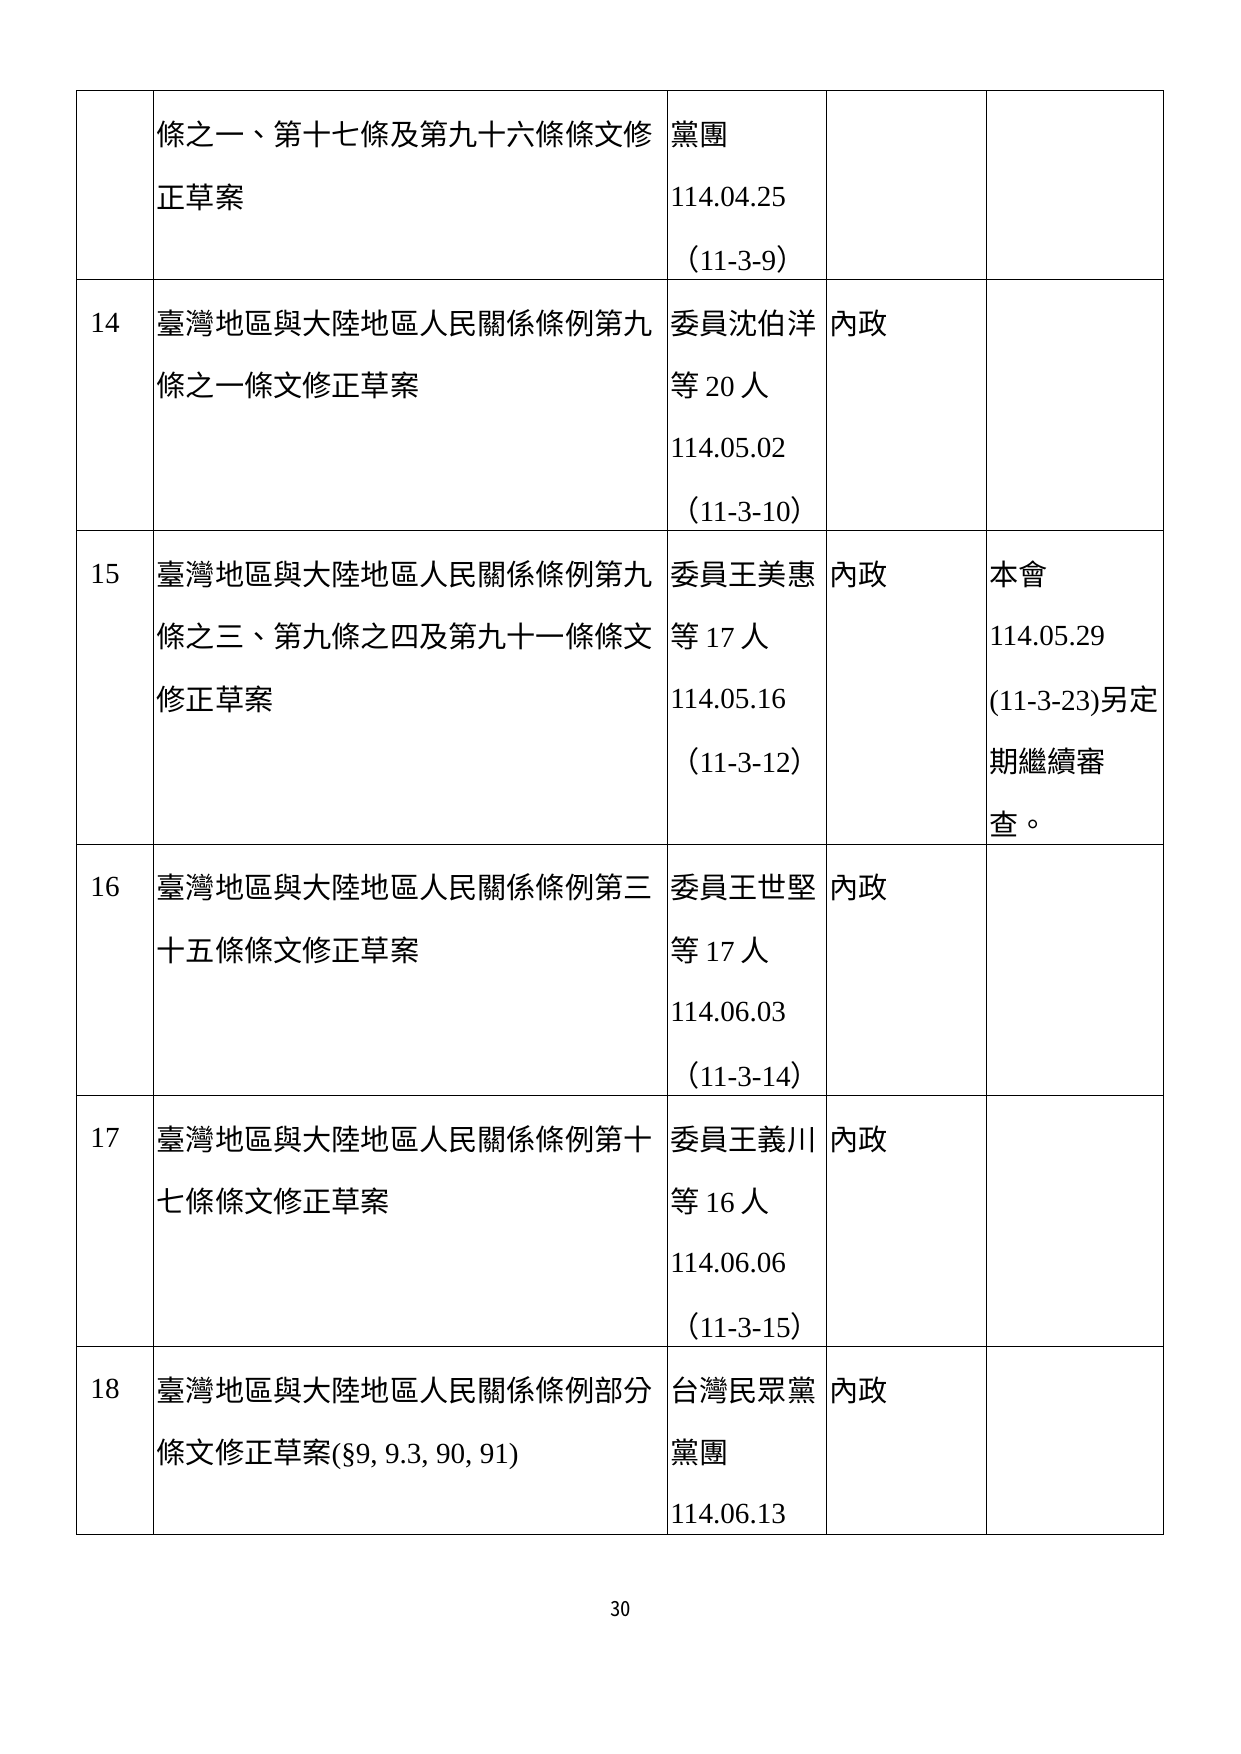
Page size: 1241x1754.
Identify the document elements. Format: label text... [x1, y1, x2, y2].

table_cell 臺灣地區與大陸地區人民關係條例部分條文修正草案(§9, 9.3, 90, 91) [154, 1347, 667, 1534]
table_cell 臺灣地區與大陸地區人民關係條例第九條之三、第九條之四及第九十一條條文修正草案 [154, 531, 667, 843]
table_cell 本會 114.05.29 (11-3-23)另定期繼續審查。 [987, 531, 1163, 843]
table_cell [77, 91, 153, 279]
table_cell 內政 [827, 1096, 986, 1346]
table_cell 委員沈伯洋等20人 114.05.02 （11-3-10） [668, 280, 826, 530]
table_cell [77, 280, 153, 530]
table_cell [77, 531, 153, 843]
table_cell 內政 [827, 280, 986, 530]
table_cell [987, 280, 1163, 530]
table_cell [987, 91, 1163, 279]
table_cell 臺灣地區與大陸地區人民關係條例第九條之一條文修正草案 [154, 280, 667, 530]
table_cell 內政 [827, 845, 986, 1094]
table_cell [987, 1347, 1163, 1534]
table_cell 黨團 114.04.25 （11-3-9） [668, 91, 826, 279]
table_cell 內政 [827, 1347, 986, 1534]
table_cell 委員王世堅等17人 114.06.03 （11-3-14） [668, 845, 826, 1094]
table_cell [77, 845, 153, 1094]
table_cell [987, 845, 1163, 1094]
table_cell [77, 1096, 153, 1346]
table_cell 條之一、第十七條及第九十六條條文修正草案 [154, 91, 667, 279]
table_cell [987, 1096, 1163, 1346]
table_cell 委員王義川等16人 114.06.06 （11-3-15） [668, 1096, 826, 1346]
table_cell [827, 91, 986, 279]
table_cell 台灣民眾黨黨團 114.06.13 [668, 1347, 826, 1534]
table_cell 內政 [827, 531, 986, 843]
table_cell 臺灣地區與大陸地區人民關係條例第十七條條文修正草案 [154, 1096, 667, 1346]
table_cell 臺灣地區與大陸地區人民關係條例第三十五條條文修正草案 [154, 845, 667, 1094]
table_cell [77, 1347, 153, 1534]
table_cell 委員王美惠等17人 114.05.16 （11-3-12） [668, 531, 826, 843]
